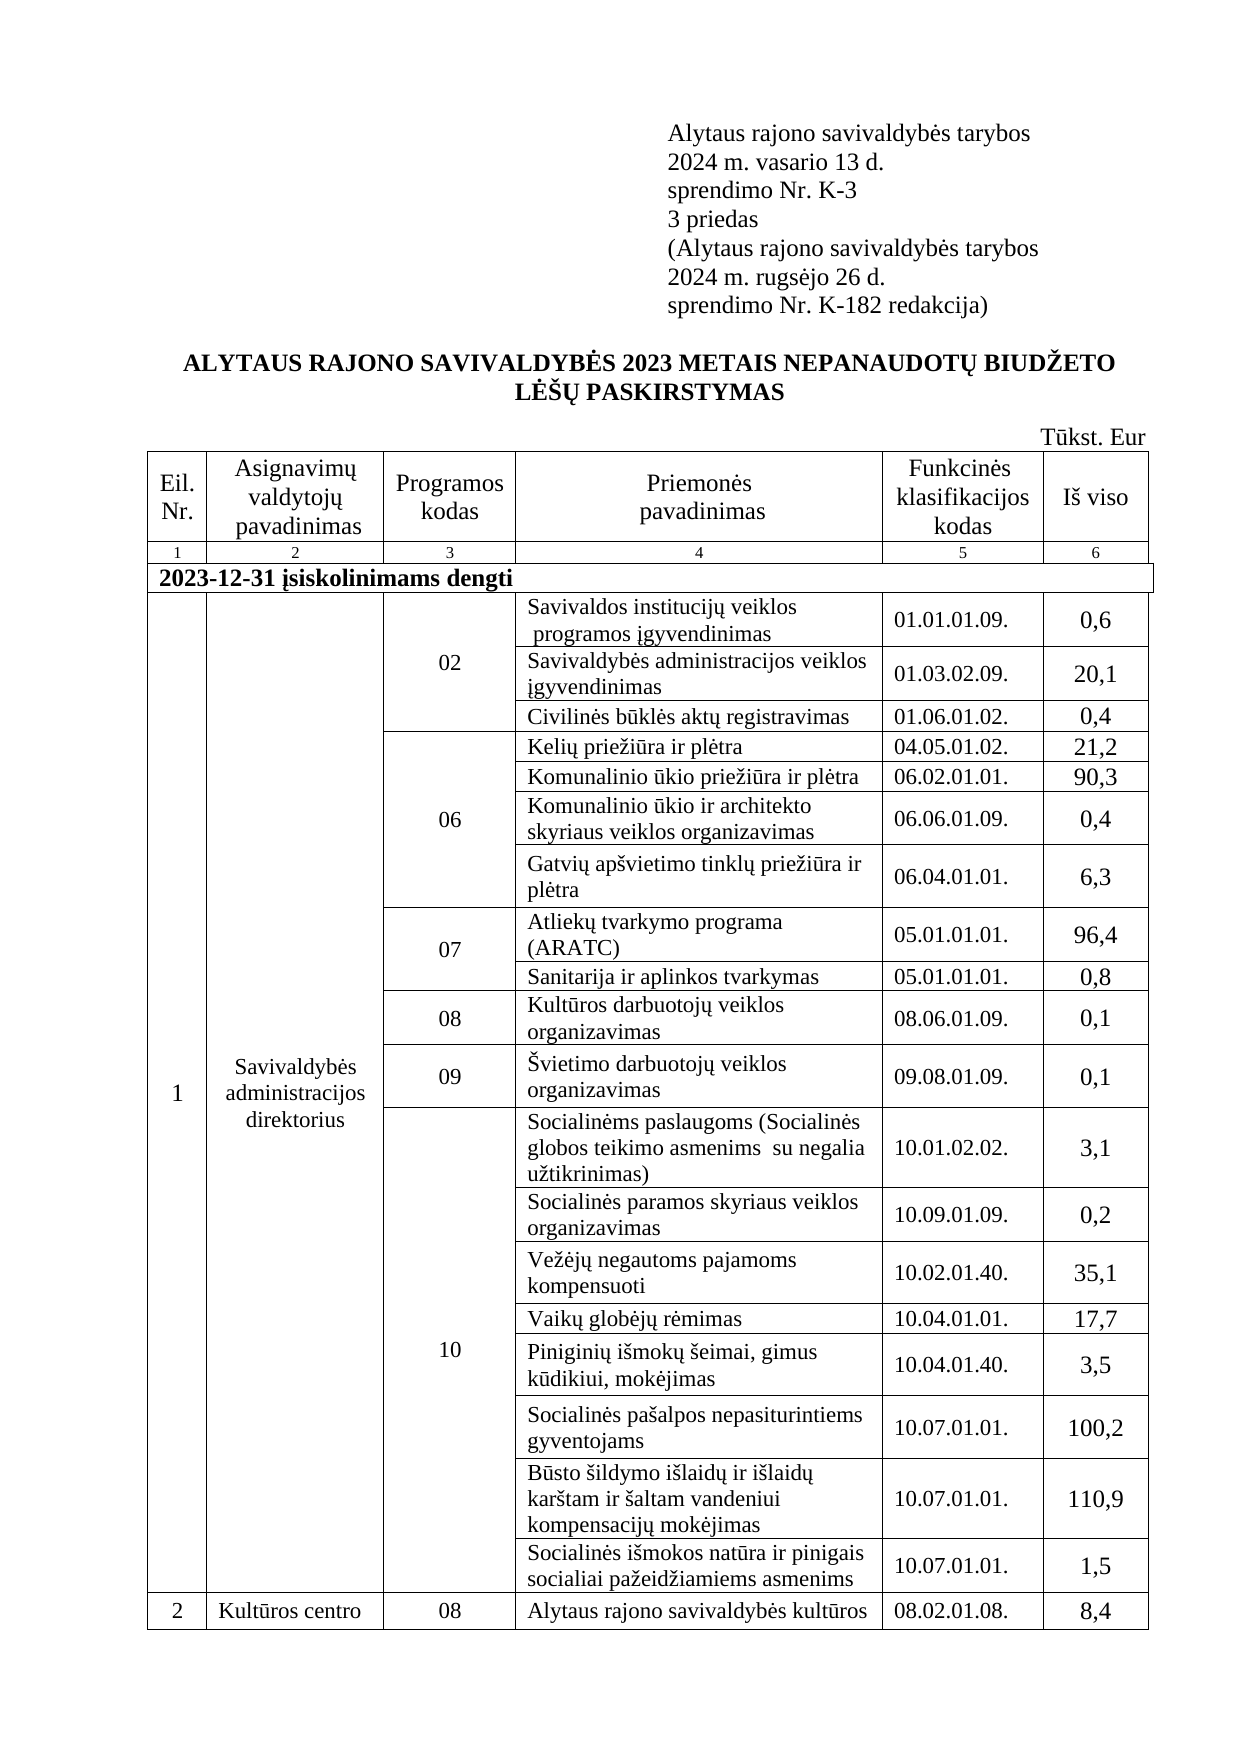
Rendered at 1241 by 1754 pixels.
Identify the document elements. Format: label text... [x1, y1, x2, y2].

table_cell 10.02.01.40. [883, 1242, 1043, 1303]
table_cell 5 [883, 542, 1043, 562]
table_header Funkcinės klasifikacijos kodas [883, 452, 1043, 541]
table_cell 4 [516, 542, 882, 562]
table_cell 10.01.02.02. [883, 1108, 1043, 1187]
table_cell Būsto šildymo išlaidų ir išlaidų karštam ir šaltam vandeniui kompensacijų mokėjimas [516, 1459, 882, 1538]
table_cell 0,6 [1044, 593, 1148, 646]
table_cell 0,2 [1044, 1188, 1148, 1241]
text 2024 m. rugsėjo 26 d. [148, 262, 1152, 291]
table_cell 10.07.01.01. [883, 1396, 1043, 1458]
text sprendimo Nr. K-182 redakcija) [148, 291, 1152, 319]
table_cell 02 [384, 593, 515, 731]
table_cell Savivaldybės administracijos direktorius [207, 593, 383, 1592]
table_cell [1149, 496, 1153, 541]
table_cell [1149, 1107, 1153, 1187]
table_cell 1 [148, 542, 206, 562]
table_cell 10 [384, 1108, 515, 1592]
table_cell 21,2 [1044, 732, 1148, 761]
table_cell Savivaldybės administracijos veiklos įgyvendinimas [516, 647, 882, 700]
table_cell 1 [148, 593, 206, 1592]
table_cell Komunalinio ūkio priežiūra ir plėtra [516, 762, 882, 791]
text (Alytaus rajono savivaldybės tarybos [148, 233, 1152, 262]
table_cell [1149, 1458, 1153, 1538]
table_cell Socialinės išmokos natūra ir pinigais socialiai pažeidžiamiems asmenims [516, 1539, 882, 1592]
table_cell 90,3 [1044, 762, 1148, 791]
table_cell Gatvių apšvietimo tinklų priežiūra ir plėtra [516, 845, 882, 907]
table_cell 10.04.01.01. [883, 1304, 1043, 1333]
table_cell 20,1 [1044, 647, 1148, 700]
table_cell 07 [384, 908, 515, 990]
table_cell 10.04.01.40. [883, 1334, 1043, 1395]
table_cell 35,1 [1044, 1242, 1148, 1303]
text Tūkst. Eur [823, 422, 1167, 451]
table_cell 09 [384, 1045, 515, 1107]
table_cell 3 [384, 542, 515, 562]
table_cell 08.06.01.09. [883, 991, 1043, 1044]
table_cell Savivaldos institucijų veiklos programos įgyvendinimas [516, 593, 882, 646]
table_cell [1149, 791, 1153, 844]
table_cell 3,5 [1044, 1334, 1148, 1395]
table_header Eil. Nr. [148, 452, 206, 541]
table_cell Piniginių išmokų šeimai, gimus kūdikiui, mokėjimas [516, 1334, 882, 1395]
table_cell 2023-12-31 įsiskolinimams dengti [148, 564, 1153, 592]
table_cell [1149, 844, 1153, 907]
table_cell [1149, 593, 1153, 646]
table_header Asignavimų valdytojų pavadinimas [207, 452, 383, 541]
table_cell 100,2 [1044, 1396, 1148, 1458]
table_cell 10.09.01.09. [883, 1188, 1043, 1241]
table_cell 6,3 [1044, 845, 1148, 907]
text Alytaus rajono savivaldybės tarybos [148, 118, 1152, 147]
table_cell 05.01.01.01. [883, 962, 1043, 990]
table_cell Alytaus rajono savivaldybės kultūros [516, 1593, 882, 1629]
table_cell [1149, 731, 1153, 761]
table_cell Civilinės būklės aktų registravimas [516, 701, 882, 731]
text 2024 m. vasario 13 d. [148, 147, 1152, 176]
table_cell Socialinėms paslaugoms (Socialinės globos teikimo asmenims su negalia užtikrinimas) [516, 1108, 882, 1187]
table_cell 06.02.01.01. [883, 762, 1043, 791]
table_cell 0,8 [1044, 962, 1148, 990]
table_cell 0,1 [1044, 991, 1148, 1044]
table_cell Kultūros darbuotojų veiklos organizavimas [516, 991, 882, 1044]
table_cell [1149, 961, 1153, 990]
table_cell 8,4 [1044, 1593, 1148, 1629]
table_cell Kelių priežiūra ir plėtra [516, 732, 882, 761]
table_cell [1149, 761, 1153, 791]
table_cell Komunalinio ūkio ir architekto skyriaus veiklos organizavimas [516, 792, 882, 844]
table_cell 08 [384, 1593, 515, 1629]
table_cell [1149, 990, 1153, 1044]
table_cell 0,4 [1044, 701, 1148, 731]
table_cell Švietimo darbuotojų veiklos organizavimas [516, 1045, 882, 1107]
table_header Iš viso [1044, 452, 1148, 541]
table_cell [1149, 646, 1153, 700]
table_cell 3,1 [1044, 1108, 1148, 1187]
table_cell [1149, 1395, 1153, 1458]
table_cell 01.03.02.09. [883, 647, 1043, 700]
table_cell 01.06.01.02. [883, 701, 1043, 731]
table_cell 05.01.01.01. [883, 908, 1043, 961]
table_cell [1149, 700, 1153, 731]
table_cell Atliekų tvarkymo programa (ARATC) [516, 908, 882, 961]
table_header Priemonės pavadinimas [516, 452, 882, 541]
table_cell 2 [148, 1593, 206, 1629]
text ALYTAUS RAJONO SAVIVALDYBĖS 2023 METAIS NEPANAUDOTŲ BIUDŽETO LĖŠŲ PASKIRSTYMAS [148, 348, 1152, 406]
table_header Programos kodas [384, 452, 515, 541]
table_cell 06.06.01.09. [883, 792, 1043, 844]
table_cell 10.07.01.01. [883, 1459, 1043, 1538]
table_cell Sanitarija ir aplinkos tvarkymas [516, 962, 882, 990]
table_cell 0,4 [1044, 792, 1148, 844]
table_cell 10.07.01.01. [883, 1539, 1043, 1592]
table_cell 0,1 [1044, 1045, 1148, 1107]
table_cell [1149, 1303, 1153, 1333]
table_cell 01.01.01.09. [883, 593, 1043, 646]
table_cell [1149, 1187, 1153, 1241]
table_cell 110,9 [1044, 1459, 1148, 1538]
table_cell 08 [384, 991, 515, 1044]
table_cell [1149, 1044, 1153, 1107]
table_cell [1149, 1333, 1153, 1395]
table_cell [1149, 1241, 1153, 1303]
table_cell 1,5 [1044, 1539, 1148, 1592]
table_cell 06 [384, 732, 515, 907]
table_cell 96,4 [1044, 908, 1148, 961]
text sprendimo Nr. K-3 [148, 176, 1152, 204]
table_cell 6 [1044, 542, 1148, 562]
table_cell [1149, 1592, 1153, 1629]
table_cell 04.05.01.02. [883, 732, 1043, 761]
table_cell 2 [207, 542, 383, 562]
table_cell Socialinės paramos skyriaus veiklos organizavimas [516, 1188, 882, 1241]
table_cell [1149, 541, 1153, 562]
table_cell [1149, 907, 1153, 961]
table_header [1149, 451, 1153, 496]
table_cell 06.04.01.01. [883, 845, 1043, 907]
table_cell Vežėjų negautoms pajamoms kompensuoti [516, 1242, 882, 1303]
table_cell 17,7 [1044, 1304, 1148, 1333]
table_cell Vaikų globėjų rėmimas [516, 1304, 882, 1333]
table_cell 09.08.01.09. [883, 1045, 1043, 1107]
table_cell Kultūros centro [207, 1593, 383, 1629]
table_cell 08.02.01.08. [883, 1593, 1043, 1629]
table_cell [1149, 1538, 1153, 1592]
text 3 priedas [148, 204, 1152, 233]
table_cell Socialinės pašalpos nepasiturintiems gyventojams [516, 1396, 882, 1458]
